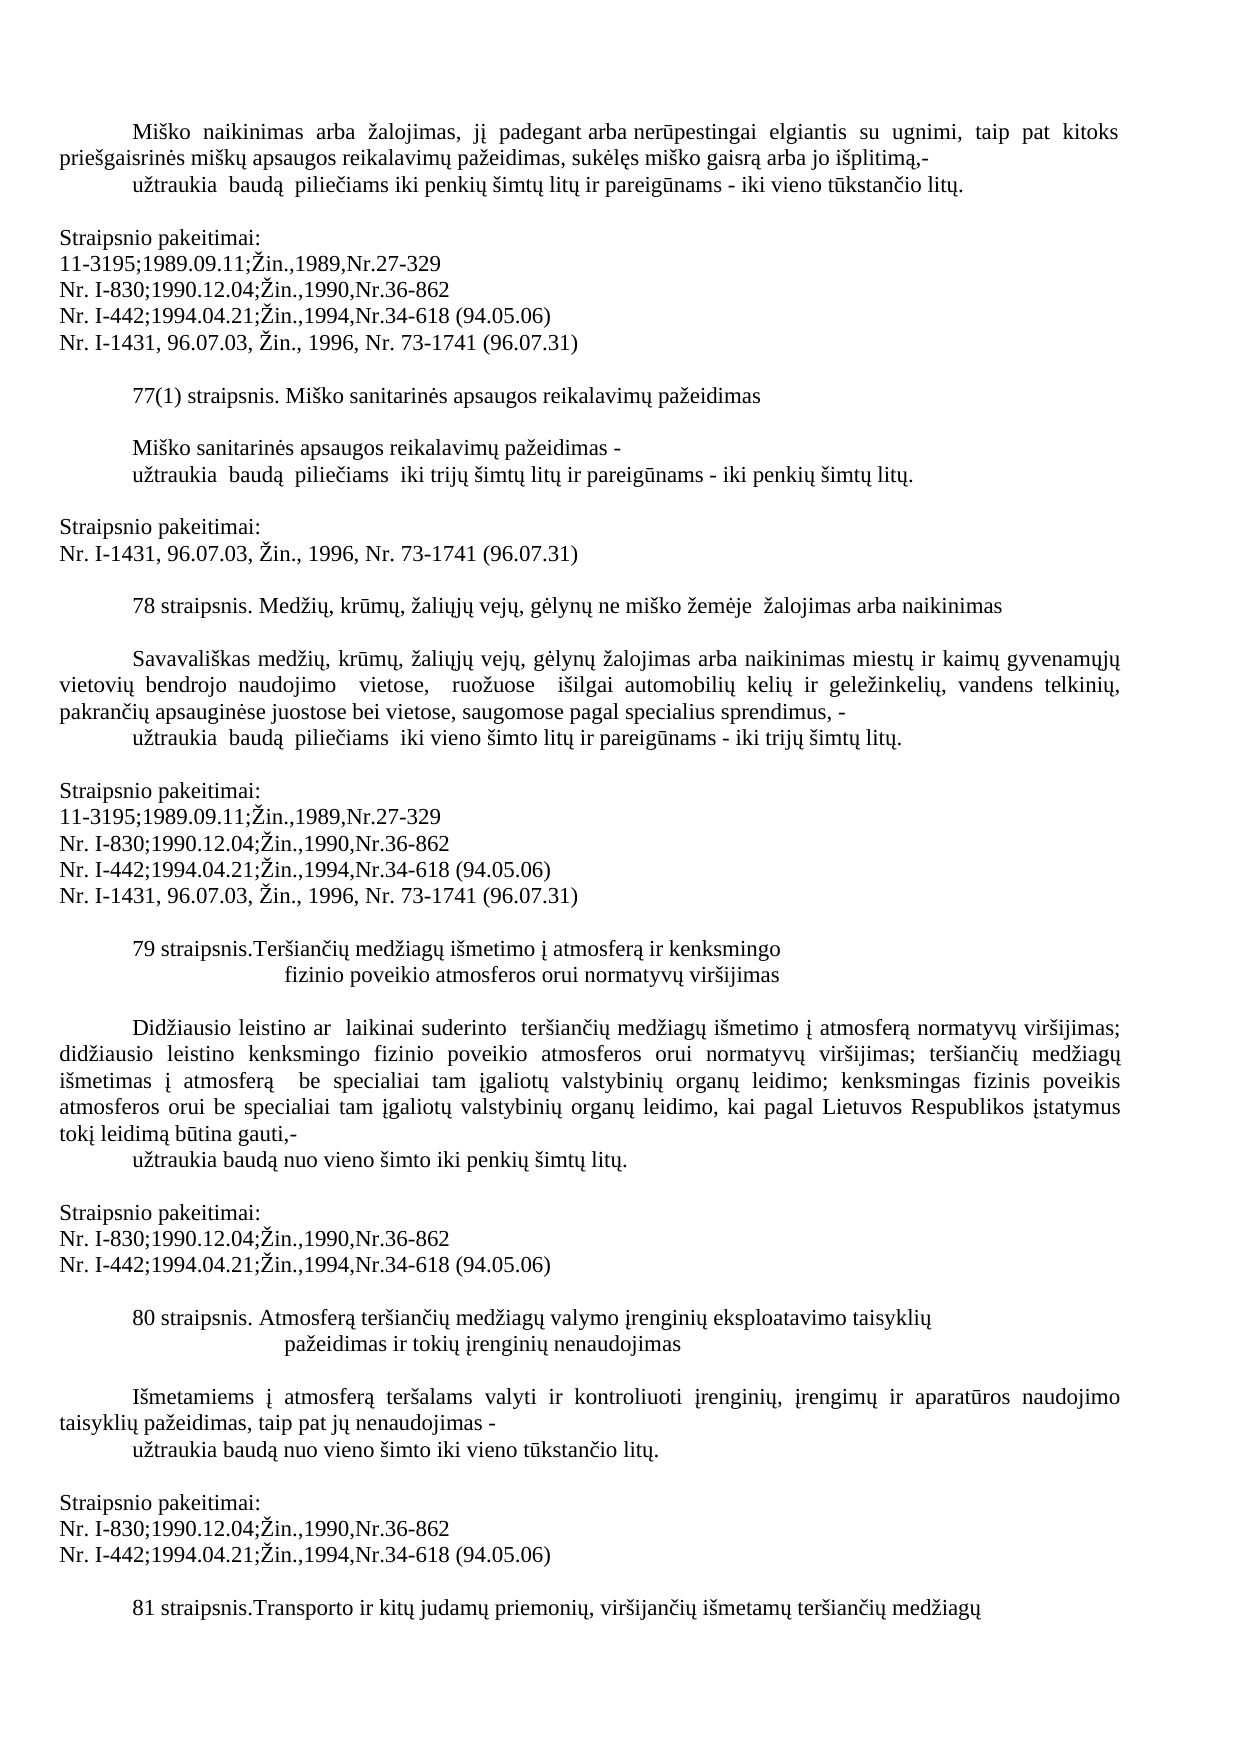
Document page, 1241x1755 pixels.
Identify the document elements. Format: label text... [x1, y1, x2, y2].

text 81 straipsnis.Transporto ir kitų judamų priemonių, viršijančių išmetamų teršiančių medžiagų [59, 1594, 1122, 1620]
text Nr. I-442;1994.04.21;Žin.,1994,Nr.34-618 (94.05.06) [59, 856, 1122, 882]
text Nr. I-442;1994.04.21;Žin.,1994,Nr.34-618 (94.05.06) [59, 1251, 1122, 1278]
text Didžiausio leistino ar laikinai suderinto teršiančių medžiagų išmetimo į atmosferą normatyvų viršijimas; didžiausio leistino kenksmingo fizinio poveikio atmosferos orui normatyvų viršijimas; teršiančių medžiagų išmetimas į atmosferą be specialiai tam įgaliotų valstybinių organų leidimo; kenksmingas fizinis poveikis atmosferos orui be specialiai tam įgaliotų valstybinių organų leidimo, kai pagal Lietuvos Respublikos įstatymus tokį leidimą būtina gauti,- [59, 1014, 1122, 1146]
text Miško naikinimas arba žalojimas, jį padegant arba nerūpestingai elgiantis su ugnimi, taip pat kitoks priešgaisrinės miškų apsaugos reikalavimų pažeidimas, sukėlęs miško gaisrą arba jo išplitimą,- [59, 118, 1122, 171]
text fizinio poveikio atmosferos orui normatyvų viršijimas [59, 961, 1122, 988]
text Nr. I-442;1994.04.21;Žin.,1994,Nr.34-618 (94.05.06) [59, 303, 1122, 329]
text Straipsnio pakeitimai: [59, 1488, 1122, 1515]
text užtraukia baudą nuo vieno šimto iki penkių šimtų litų. [59, 1146, 1122, 1172]
text 11-3195;1989.09.11;Žin.,1989,Nr.27-329 [59, 250, 1122, 276]
text Nr. I-830;1990.12.04;Žin.,1990,Nr.36-862 [59, 276, 1122, 303]
text Straipsnio pakeitimai: [59, 513, 1122, 540]
text užtraukia baudą piliečiams iki trijų šimtų litų ir pareigūnams - iki penkių šimtų litų. [59, 461, 1122, 487]
text Nr. I-442;1994.04.21;Žin.,1994,Nr.34-618 (94.05.06) [59, 1541, 1122, 1568]
text 11-3195;1989.09.11;Žin.,1989,Nr.27-329 [59, 803, 1122, 830]
text Nr. I-1431, 96.07.03, Žin., 1996, Nr. 73-1741 (96.07.31) [59, 540, 1122, 566]
text 78 straipsnis. Medžių, krūmų, žaliųjų vejų, gėlynų ne miško žemėje žalojimas arba naikinimas [59, 592, 1122, 619]
text Straipsnio pakeitimai: [59, 1199, 1122, 1225]
text Nr. I-1431, 96.07.03, Žin., 1996, Nr. 73-1741 (96.07.31) [59, 882, 1122, 909]
text Išmetamiems į atmosferą teršalams valyti ir kontroliuoti įrenginių, įrengimų ir aparatūros naudojimo taisyklių pažeidimas, taip pat jų nenaudojimas - [59, 1383, 1122, 1436]
text Nr. I-1431, 96.07.03, Žin., 1996, Nr. 73-1741 (96.07.31) [59, 329, 1122, 355]
text pažeidimas ir tokių įrenginių nenaudojimas [209, 1330, 1122, 1357]
text Nr. I-830;1990.12.04;Žin.,1990,Nr.36-862 [59, 1225, 1122, 1251]
text užtraukia baudą piliečiams iki penkių šimtų litų ir pareigūnams - iki vieno tūkstančio litų. [59, 171, 1122, 197]
text užtraukia baudą nuo vieno šimto iki vieno tūkstančio litų. [59, 1436, 1122, 1462]
text Nr. I-830;1990.12.04;Žin.,1990,Nr.36-862 [59, 830, 1122, 856]
text Nr. I-830;1990.12.04;Žin.,1990,Nr.36-862 [59, 1515, 1122, 1541]
text užtraukia baudą piliečiams iki vieno šimto litų ir pareigūnams - iki trijų šimtų litų. [59, 724, 1122, 751]
text 80 straipsnis. Atmosferą teršiančių medžiagų valymo įrenginių eksploatavimo taisyklių [59, 1304, 1122, 1330]
text 79 straipsnis.Teršiančių medžiagų išmetimo į atmosferą ir kenksmingo [59, 935, 1122, 961]
text Straipsnio pakeitimai: [59, 223, 1122, 250]
text Miško sanitarinės apsaugos reikalavimų pažeidimas - [59, 434, 1122, 461]
text Savavališkas medžių, krūmų, žaliųjų vejų, gėlynų žalojimas arba naikinimas miestų ir kaimų gyvenamųjų vietovių bendrojo naudojimo vietose, ruožuose išilgai automobilių kelių ir geležinkelių, vandens telkinių, pakrančių apsauginėse juostose bei vietose, saugomose pagal specialius sprendimus, - [59, 645, 1122, 724]
text 77(1) straipsnis. Miško sanitarinės apsaugos reikalavimų pažeidimas [59, 382, 1122, 408]
text Straipsnio pakeitimai: [59, 777, 1122, 803]
